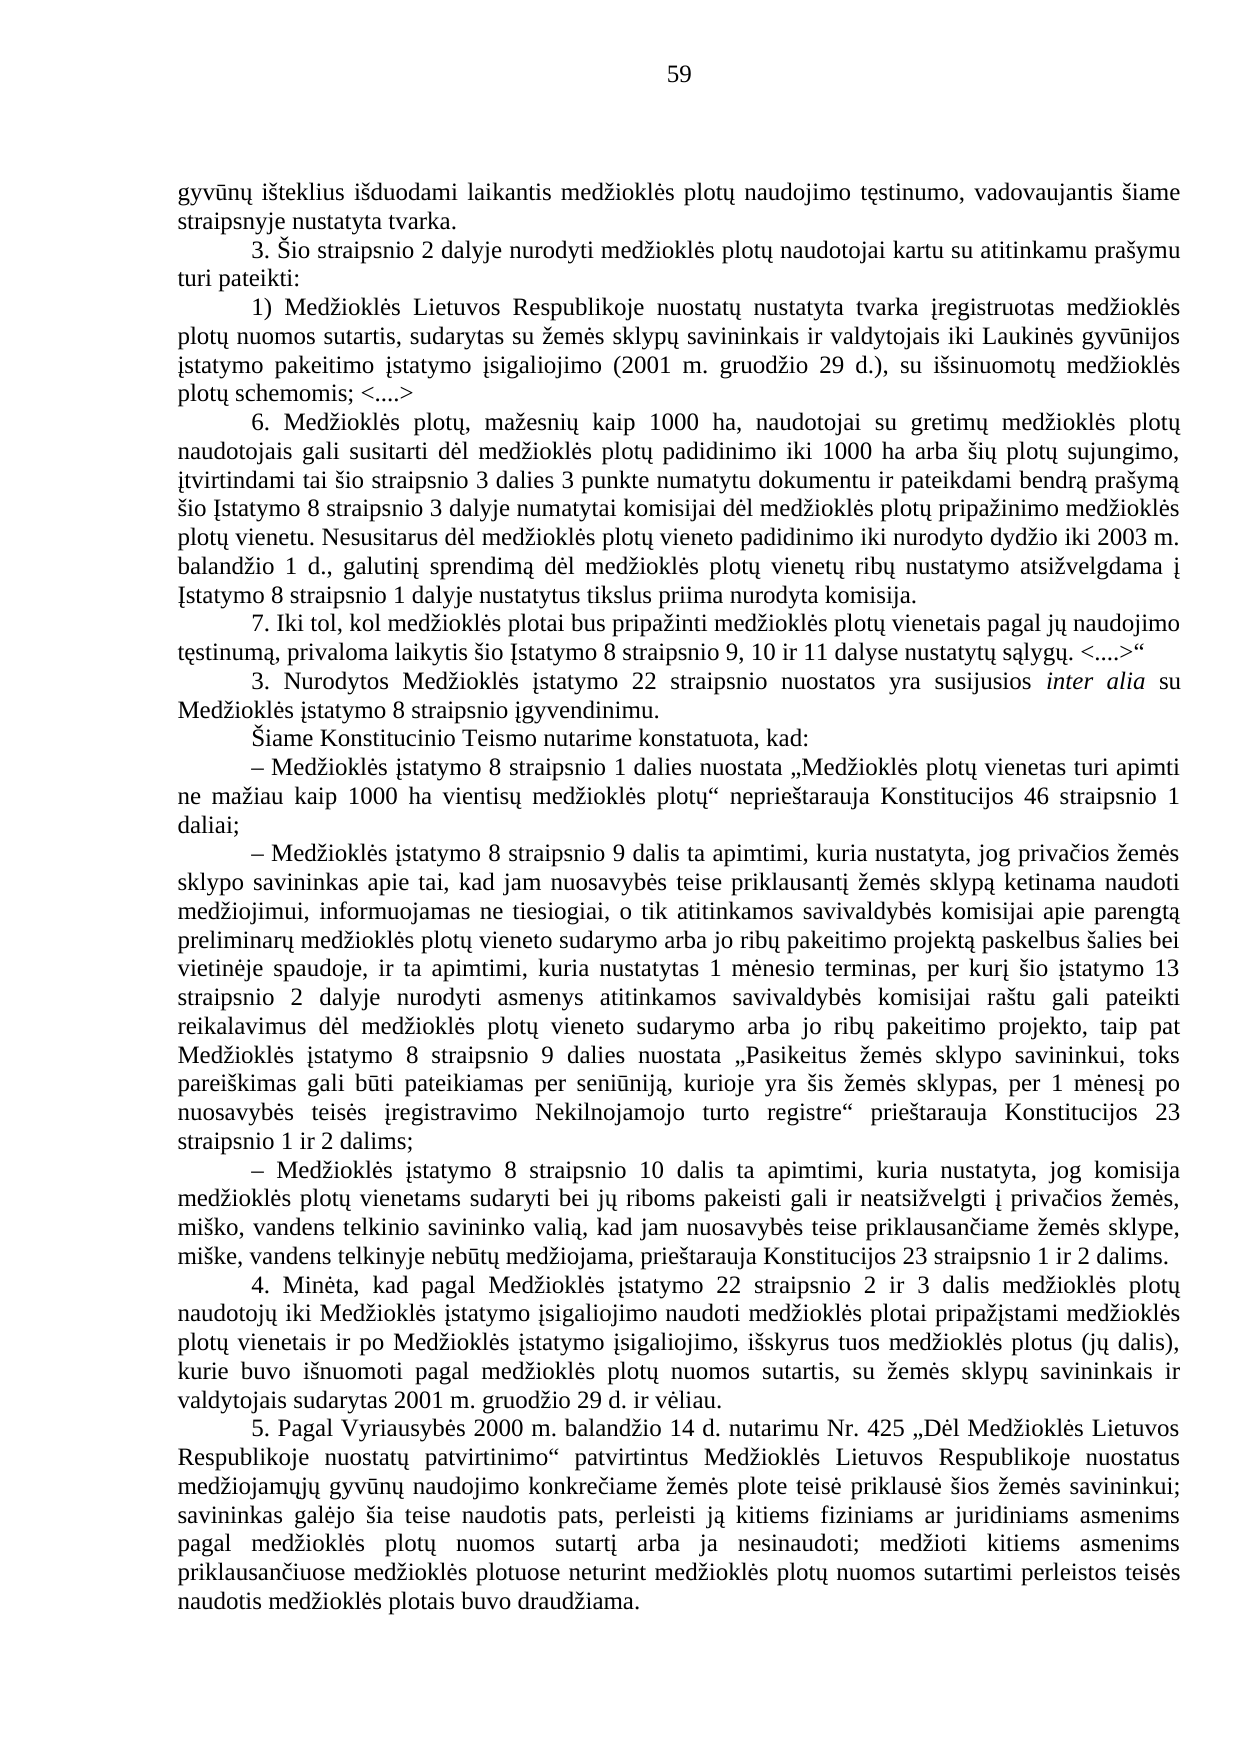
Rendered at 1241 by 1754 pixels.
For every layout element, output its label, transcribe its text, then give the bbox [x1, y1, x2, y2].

text 4. Minėta, kad pagal Medžioklės įstatymo 22 straipsnio 2 ir 3 dalis medžioklės plotų naudotojų iki Medžioklės įstatymo įsigaliojimo naudoti medžioklės plotai pripažįstami medžioklės plotų vienetais ir po Medžioklės įstatymo įsigaliojimo, išskyrus tuos medžioklės plotus (jų dalis), kurie buvo išnuomoti pagal medžioklės plotų nuomos sutartis, su žemės sklypų savininkais ir valdytojais sudarytas 2001 m. gruodžio 29 d. ir vėliau. [177, 1270, 1181, 1413]
text Šiame Konstitucinio Teismo nutarime konstatuota, kad: [177, 723, 1181, 752]
text 3. Šio straipsnio 2 dalyje nurodyti medžioklės plotų naudotojai kartu su atitinkamu prašymu turi pateikti: [177, 235, 1181, 292]
text 7. Iki tol, kol medžioklės plotai bus pripažinti medžioklės plotų vienetais pagal jų naudojimo tęstinumą, privaloma laikytis šio Įstatymo 8 straipsnio 9, 10 ir 11 dalyse nustatytų sąlygų. <....>“ [177, 608, 1181, 666]
text 6. Medžioklės plotų, mažesnių kaip 1000 ha, naudotojai su gretimų medžioklės plotų naudotojais gali susitarti dėl medžioklės plotų padidinimo iki 1000 ha arba šių plotų sujungimo, įtvirtindami tai šio straipsnio 3 dalies 3 punkte numatytu dokumentu ir pateikdami bendrą prašymą šio Įstatymo 8 straipsnio 3 dalyje numatytai komisijai dėl medžioklės plotų pripažinimo medžioklės plotų vienetu. Nesusitarus dėl medžioklės plotų vieneto padidinimo iki nurodyto dydžio iki 2003 m. balandžio 1 d., galutinį sprendimą dėl medžioklės plotų vienetų ribų nustatymo atsižvelgdama į Įstatymo 8 straipsnio 1 dalyje nustatytus tikslus priima nurodyta komisija. [177, 407, 1181, 608]
text – Medžioklės įstatymo 8 straipsnio 1 dalies nuostata „Medžioklės plotų vienetas turi apimti ne mažiau kaip 1000 ha vientisų medžioklės plotų“ neprieštarauja Konstitucijos 46 straipsnio 1 daliai; [177, 752, 1181, 838]
text 1) Medžioklės Lietuvos Respublikoje nuostatų nustatyta tvarka įregistruotas medžioklės plotų nuomos sutartis, sudarytas su žemės sklypų savininkais ir valdytojais iki Laukinės gyvūnijos įstatymo pakeitimo įstatymo įsigaliojimo (2001 m. gruodžio 29 d.), su išsinuomotų medžioklės plotų schemomis; <....> [177, 292, 1181, 407]
text 5. Pagal Vyriausybės 2000 m. balandžio 14 d. nutarimu Nr. 425 „Dėl Medžioklės Lietuvos Respublikoje nuostatų patvirtinimo“ patvirtintus Medžioklės Lietuvos Respublikoje nuostatus medžiojamųjų gyvūnų naudojimo konkrečiame žemės plote teisė priklausė šios žemės savininkui; savininkas galėjo šia teise naudotis pats, perleisti ją kitiems fiziniams ar juridiniams asmenims pagal medžioklės plotų nuomos sutartį arba ja nesinaudoti; medžioti kitiems asmenims priklausančiuose medžioklės plotuose neturint medžioklės plotų nuomos sutartimi perleistos teisės naudotis medžioklės plotais buvo draudžiama. [177, 1413, 1181, 1615]
text 3. Nurodytos Medžioklės įstatymo 22 straipsnio nuostatos yra susijusios inter alia su Medžioklės įstatymo 8 straipsnio įgyvendinimu. [177, 666, 1181, 723]
text gyvūnų išteklius išduodami laikantis medžioklės plotų naudojimo tęstinumo, vadovaujantis šiame straipsnyje nustatyta tvarka. [177, 177, 1181, 235]
text – Medžioklės įstatymo 8 straipsnio 9 dalis ta apimtimi, kuria nustatyta, jog privačios žemės sklypo savininkas apie tai, kad jam nuosavybės teise priklausantį žemės sklypą ketinama naudoti medžiojimui, informuojamas ne tiesiogiai, o tik atitinkamos savivaldybės komisijai apie parengtą preliminarų medžioklės plotų vieneto sudarymo arba jo ribų pakeitimo projektą paskelbus šalies bei vietinėje spaudoje, ir ta apimtimi, kuria nustatytas 1 mėnesio terminas, per kurį šio įstatymo 13 straipsnio 2 dalyje nurodyti asmenys atitinkamos savivaldybės komisijai raštu gali pateikti reikalavimus dėl medžioklės plotų vieneto sudarymo arba jo ribų pakeitimo projekto, taip pat Medžioklės įstatymo 8 straipsnio 9 dalies nuostata „Pasikeitus žemės sklypo savininkui, toks pareiškimas gali būti pateikiamas per seniūniją, kurioje yra šis žemės sklypas, per 1 mėnesį po nuosavybės teisės įregistravimo Nekilnojamojo turto registre“ prieštarauja Konstitucijos 23 straipsnio 1 ir 2 dalims; [177, 838, 1181, 1155]
text – Medžioklės įstatymo 8 straipsnio 10 dalis ta apimtimi, kuria nustatyta, jog komisija medžioklės plotų vienetams sudaryti bei jų riboms pakeisti gali ir neatsižvelgti į privačios žemės, miško, vandens telkinio savininko valią, kad jam nuosavybės teise priklausančiame žemės sklype, miške, vandens telkinyje nebūtų medžiojama, prieštarauja Konstitucijos 23 straipsnio 1 ir 2 dalims. [177, 1155, 1181, 1270]
